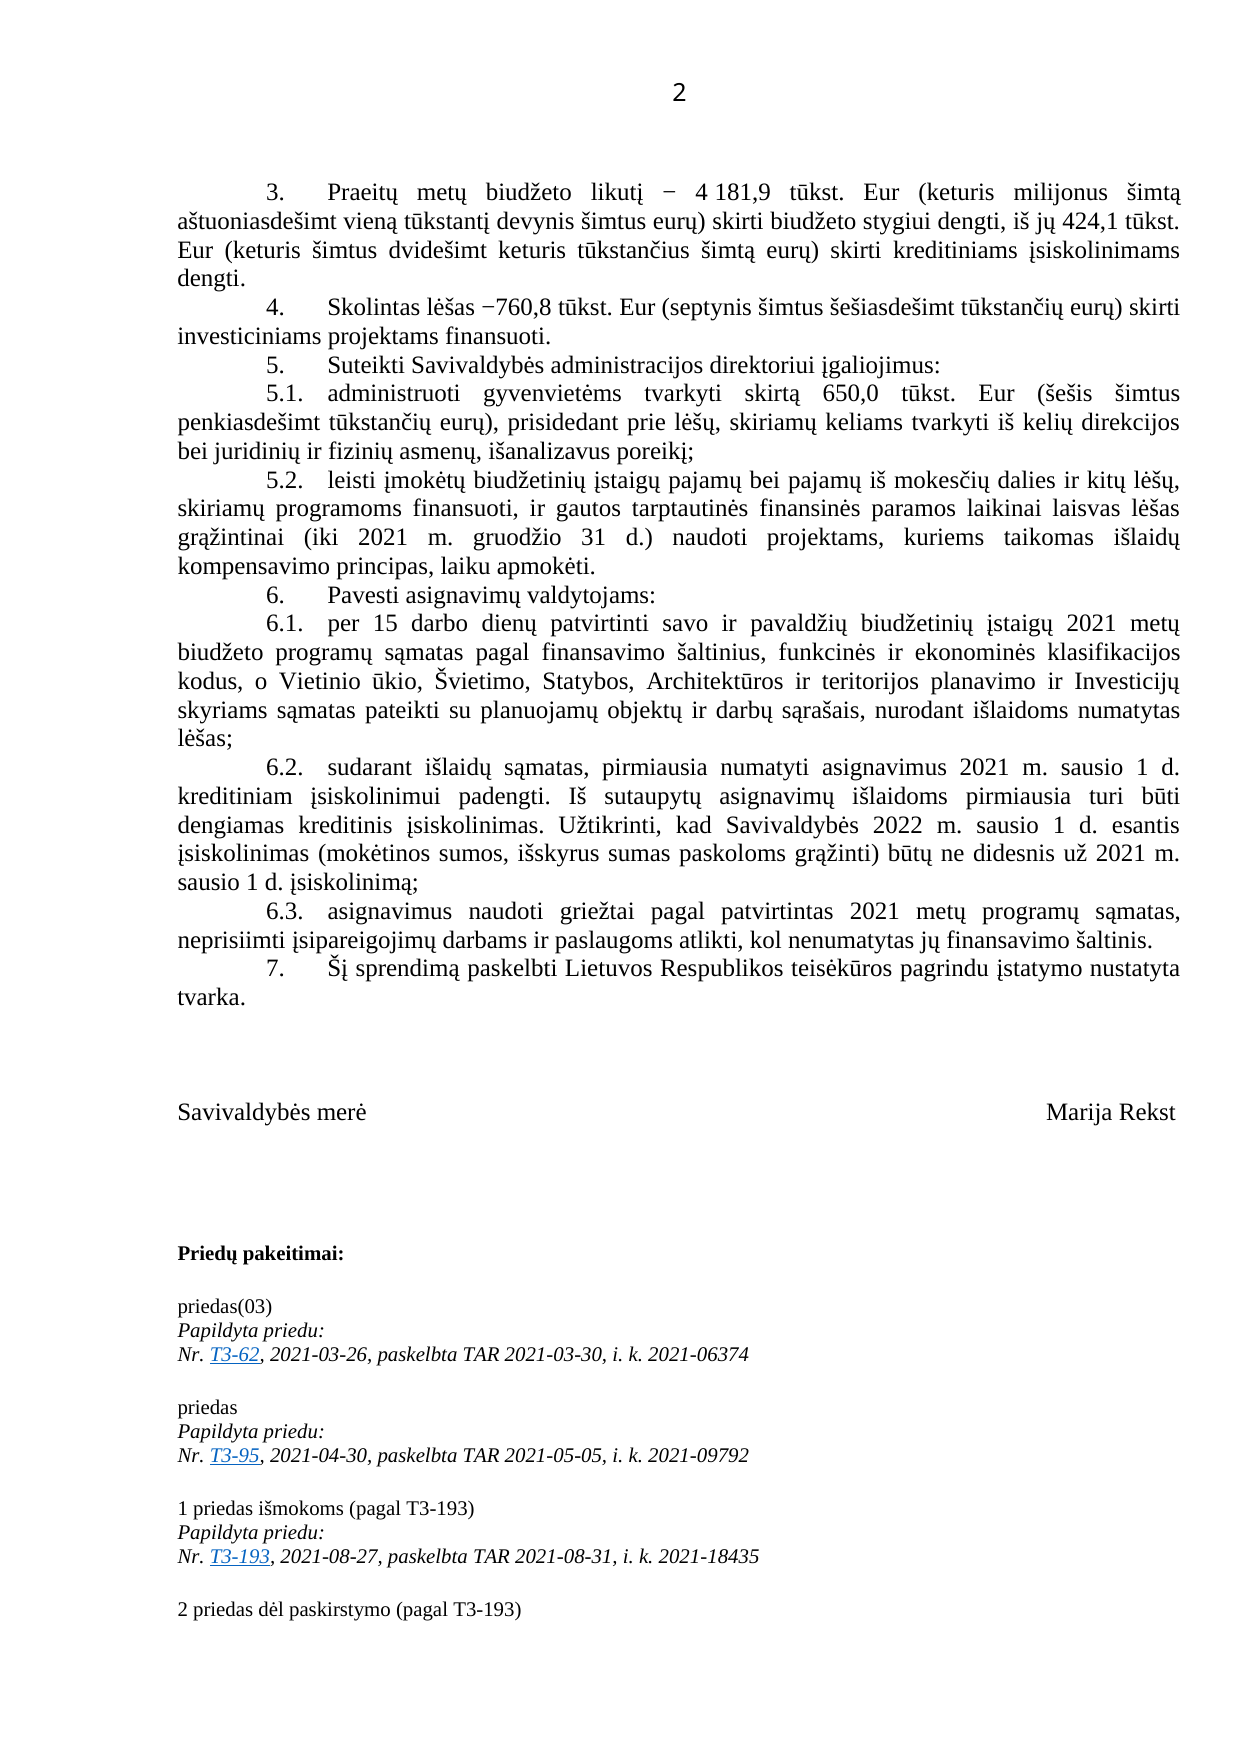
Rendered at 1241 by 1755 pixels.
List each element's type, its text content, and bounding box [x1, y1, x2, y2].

text Savivaldybės merė Marija Rekst [177, 1097, 1181, 1126]
text 2 priedas dėl paskirstymo (pagal T3-193) [177, 1597, 1181, 1621]
text 5.1. administruoti gyvenvietėms tvarkyti skirtą 650,0 tūkst. Eur (šešis šimtus penkiasdešimt tūkstančių eurų), prisidedant prie lėšų, skiriamų keliams tvarkyti iš kelių direkcijos bei juridinių ir fizinių asmenų, išanalizavus poreikį; [177, 378, 1181, 465]
text Priedų pakeitimai: [177, 1241, 1181, 1265]
text Nr. T3-95, 2021-04-30, paskelbta TAR 2021-05-05, i. k. 2021-09792 [177, 1443, 1181, 1467]
text 1 priedas išmokoms (pagal T3-193) [177, 1496, 1181, 1520]
text 6. Pavesti asignavimų valdytojams: [177, 580, 1181, 608]
text Nr. T3-193, 2021-08-27, paskelbta TAR 2021-08-31, i. k. 2021-18435 [177, 1544, 1181, 1568]
text 3. Praeitų metų biudžeto likutį − 4 181,9 tūkst. Eur (keturis milijonus šimtą aštuoniasdešimt vieną tūkstantį devynis šimtus eurų) skirti biudžeto stygiui dengti, iš jų 424,1 tūkst. Eur (keturis šimtus dvidešimt keturis tūkstančius šimtą eurų) skirti kreditiniams įsiskolinimams dengti. [177, 177, 1181, 292]
text 5. Suteikti Savivaldybės administracijos direktoriui įgaliojimus: [177, 350, 1181, 378]
text 6.1. per 15 darbo dienų patvirtinti savo ir pavaldžių biudžetinių įstaigų 2021 metų biudžeto programų sąmatas pagal finansavimo šaltinius, funkcinės ir ekonominės klasifikacijos kodus, o Vietinio ūkio, Švietimo, Statybos, Architektūros ir teritorijos planavimo ir Investicijų skyriams sąmatas pateikti su planuojamų objektų ir darbų sąrašais, nurodant išlaidoms numatytas lėšas; [177, 608, 1181, 752]
text 6.2. sudarant išlaidų sąmatas, pirmiausia numatyti asignavimus 2021 m. sausio 1 d. kreditiniam įsiskolinimui padengti. Iš sutaupytų asignavimų išlaidoms pirmiausia turi būti dengiamas kreditinis įsiskolinimas. Užtikrinti, kad Savivaldybės 2022 m. sausio 1 d. esantis įsiskolinimas (mokėtinos sumos, išskyrus sumas paskoloms grąžinti) būtų ne didesnis už 2021 m. sausio 1 d. įsiskolinimą; [177, 752, 1181, 896]
text priedas [177, 1395, 1181, 1419]
text 4. Skolintas lėšas −760,8 tūkst. Eur (septynis šimtus šešiasdešimt tūkstančių eurų) skirti investiciniams projektams finansuoti. [177, 292, 1181, 350]
text Papildyta priedu: [177, 1419, 1181, 1443]
text Papildyta priedu: [177, 1318, 1181, 1342]
text priedas(03) [177, 1294, 1181, 1318]
text 6.3. asignavimus naudoti griežtai pagal patvirtintas 2021 metų programų sąmatas, neprisiimti įsipareigojimų darbams ir paslaugoms atlikti, kol nenumatytas jų finansavimo šaltinis. [177, 896, 1181, 953]
text 7. Šį sprendimą paskelbti Lietuvos Respublikos teisėkūros pagrindu įstatymo nustatyta tvarka. [177, 953, 1181, 1011]
text Nr. T3-62, 2021-03-26, paskelbta TAR 2021-03-30, i. k. 2021-06374 [177, 1342, 1181, 1366]
text 5.2. leisti įmokėtų biudžetinių įstaigų pajamų bei pajamų iš mokesčių dalies ir kitų lėšų, skiriamų programoms finansuoti, ir gautos tarptautinės finansinės paramos laikinai laisvas lėšas grąžintinai (iki 2021 m. gruodžio 31 d.) naudoti projektams, kuriems taikomas išlaidų kompensavimo principas, laiku apmokėti. [177, 465, 1181, 580]
text Papildyta priedu: [177, 1520, 1181, 1544]
